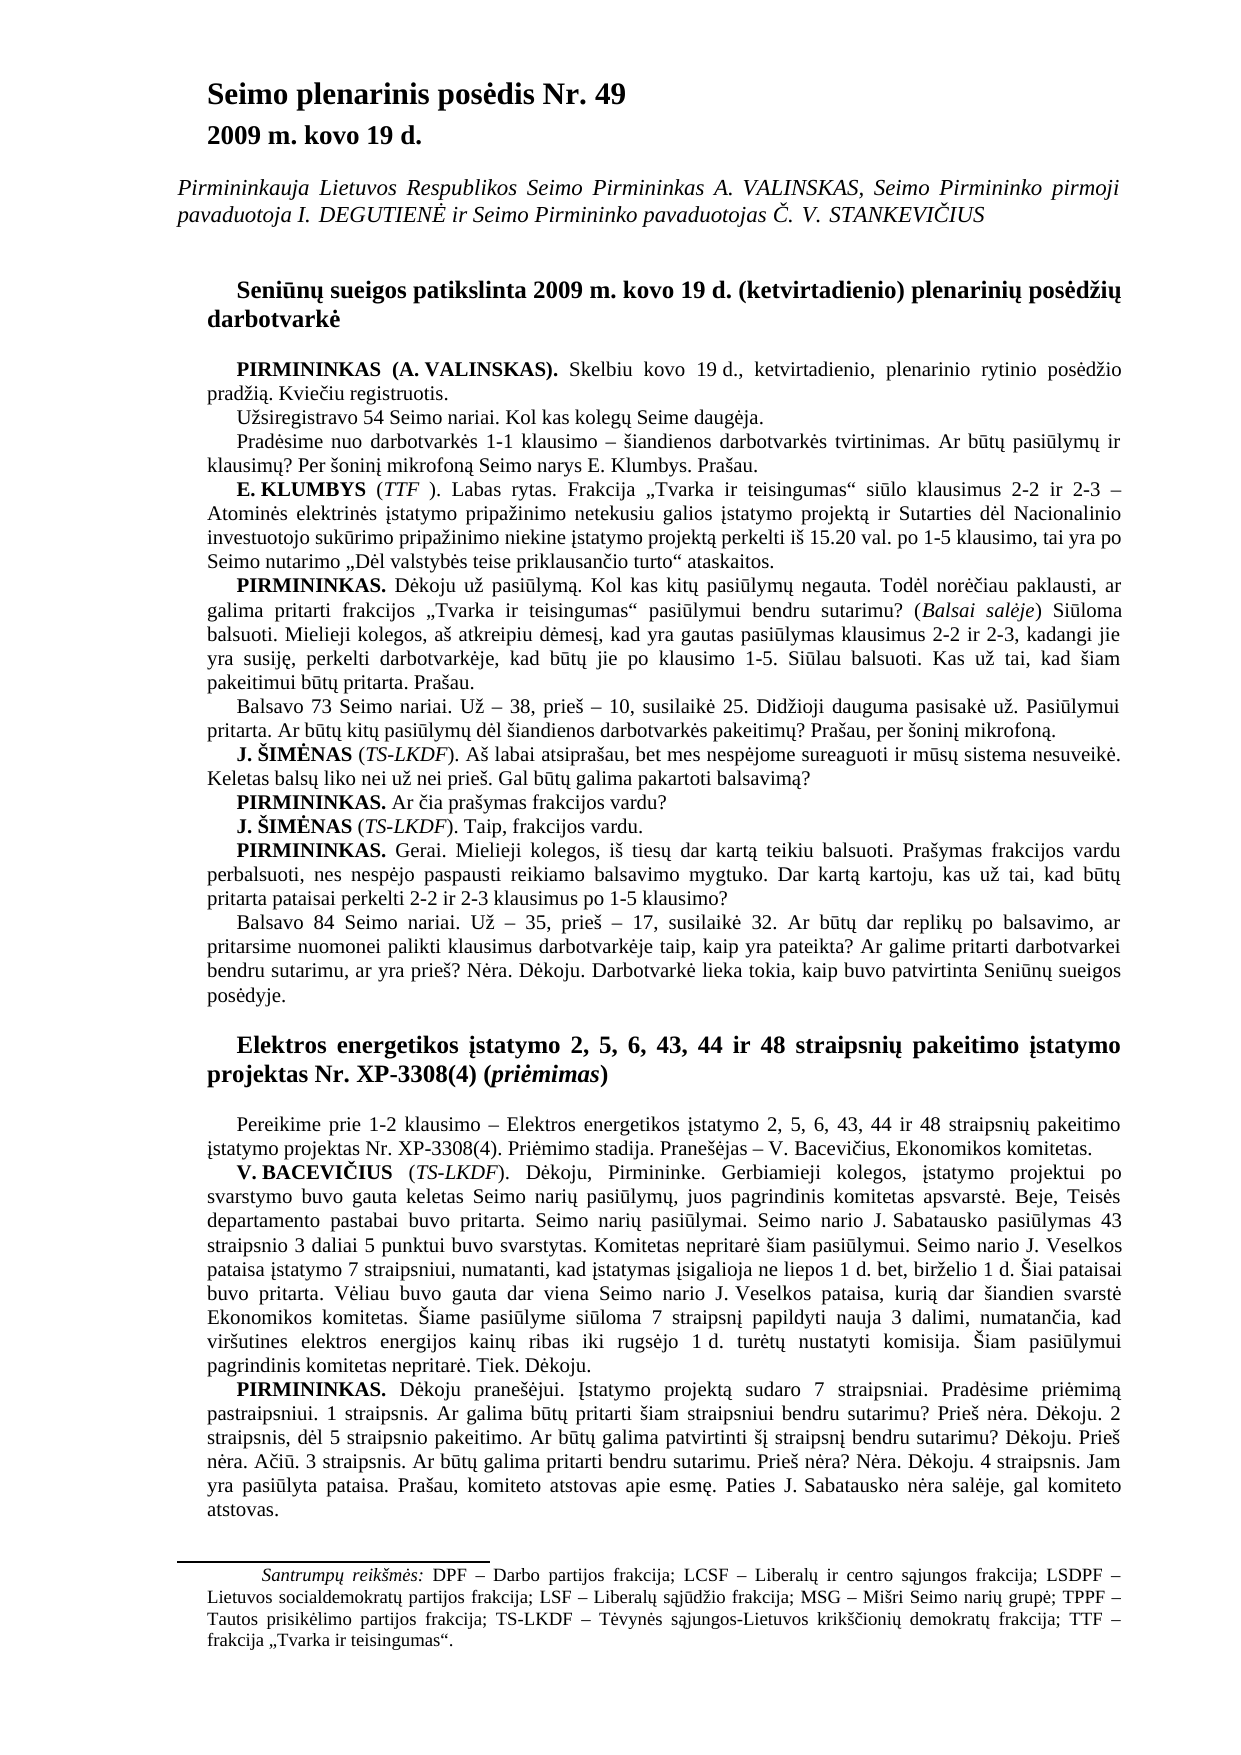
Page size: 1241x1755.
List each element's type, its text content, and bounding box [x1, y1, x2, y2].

text 2009 m. kovo 19 d. [207, 119, 1122, 150]
text Santrumpų reikšmės: DPF – Darbo partijos frakcija; LCSF – Liberalų ir centro sąjungos frakcija; LSDPF – Lietuvos socialdemokratų partijos frakcija; LSF – Liberalų sąjūdžio frakcija; MSG – Mišri Seimo narių grupė; TPPF – Tautos prisikėlimo partijos frakcija; TS-LKDF – Tėvynės sąjungos-Lietuvos krikščionių demokratų frakcija; TTF – frakcija „Tvarka ir teisingumas“. [207, 1562, 1122, 1651]
text Pradėsime nuo darbotvarkės 1-1 klausimo – šiandienos darbotvarkės tvirtinimas. Ar būtų pasiūlymų ir klausimų? Per šoninį mikrofoną Seimo narys E. Klumbys. Prašau. [207, 429, 1122, 477]
text Balsavo 84 Seimo nariai. Už – 35, prieš – 17, susilaikė 32. Ar būtų dar replikų po balsavimo, ar pritarsime nuomonei palikti klausimus darbotvarkėje taip, kaip yra pateikta? Ar galime pritarti darbotvarkei bendru sutarimu, ar yra prieš? Nėra. Dėkoju. Darbotvarkė lieka tokia, kaip buvo patvirtinta Seniūnų sueigos posėdyje. [207, 910, 1122, 1007]
text V. BACEVIČIUS (TS-LKDF). Dėkoju, Pirmininke. Gerbiamieji kolegos, įstatymo projektui po svarstymo buvo gauta keletas Seimo narių pasiūlymų, juos pagrindinis komitetas apsvarstė. Beje, Teisės departamento pastabai buvo pritarta. Seimo narių pasiūlymai. Seimo nario J. Sabatausko pasiūlymas 43 straipsnio 3 daliai 5 punktui buvo svarstytas. Komitetas nepritarė šiam pasiūlymui. Seimo nario J. Veselkos pataisa įstatymo 7 straipsniui, numatanti, kad įstatymas įsigalioja ne liepos 1 d. bet, birželio 1 d. Šiai pataisai buvo pritarta. Vėliau buvo gauta dar viena Seimo nario J. Veselkos pataisa, kurią dar šiandien svarstė Ekonomikos komitetas. Šiame pasiūlyme siūloma 7 straipsnį papildyti nauja 3 dalimi, numatančia, kad viršutines elektros energijos kainų ribas iki rugsėjo 1 d. turėtų nustatyti komisija. Šiam pasiūlymui pagrindinis komitetas nepritarė. Tiek. Dėkoju. [207, 1160, 1122, 1377]
text PIRMININKAS. Ar čia prašymas frakcijos vardu? [207, 790, 1122, 814]
text PIRMININKAS. Dėkoju pranešėjui. Įstatymo projektą sudaro 7 straipsniai. Pradėsime priėmimą pastraipsniui. 1 straipsnis. Ar galima būtų pritarti šiam straipsniui bendru sutarimu? Prieš nėra. Dėkoju. 2 straipsnis, dėl 5 straipsnio pakeitimo. Ar būtų galima patvirtinti šį straipsnį bendru sutarimu? Dėkoju. Prieš nėra. Ačiū. 3 straipsnis. Ar būtų galima pritarti bendru sutarimu. Prieš nėra? Nėra. Dėkoju. 4 straipsnis. Jam yra pasiūlyta pataisa. Prašau, komiteto atstovas apie esmę. Paties J. Sabatausko nėra salėje, gal komiteto atstovas. [207, 1377, 1122, 1521]
text J. ŠIMĖNAS (TS-LKDF). Taip, frakcijos vardu. [207, 814, 1122, 838]
text Seimo plenarinis posėdis Nr. 49 [207, 75, 1122, 111]
text PIRMININKAS (A. VALINSKAS). Skelbiu kovo 19 d., ketvirtadienio, plenarinio rytinio posėdžio pradžią. Kviečiu registruotis. [207, 357, 1122, 405]
text J. ŠIMĖNAS (TS-LKDF). Aš labai atsiprašau, bet mes nespėjome sureaguoti ir mūsų sistema nesuveikė. Keletas balsų liko nei už nei prieš. Gal būtų galima pakartoti balsavimą? [207, 742, 1122, 790]
text Pirmininkauja Lietuvos Respublikos Seimo Pirmininkas A. VALINSKAS, Seimo Pirmininko pirmoji pavaduotoja I. DEGUTIENĖ ir Seimo Pirmininko pavaduotojas Č. V. STANKEVIČIUS [177, 174, 1122, 227]
text PIRMININKAS. Dėkoju už pasiūlymą. Kol kas kitų pasiūlymų negauta. Todėl norėčiau paklausti, ar galima pritarti frakcijos „Tvarka ir teisingumas“ pasiūlymui bendru sutarimu? (Balsai salėje) Siūloma balsuoti. Mielieji kolegos, aš atkreipiu dėmesį, kad yra gautas pasiūlymas klausimus 2-2 ir 2-3, kadangi jie yra susiję, perkelti darbotvarkėje, kad būtų jie po klausimo 1-5. Siūlau balsuoti. Kas už tai, kad šiam pakeitimui būtų pritarta. Prašau. [207, 573, 1122, 694]
text Seniūnų sueigos patikslinta 2009 m. kovo 19 d. (ketvirtadienio) plenarinių posėdžių darbotvarkė [207, 275, 1122, 333]
text Pereikime prie 1-2 klausimo – Elektros energetikos įstatymo 2, 5, 6, 43, 44 ir 48 straipsnių pakeitimo įstatymo projektas Nr. XP-3308(4). Priėmimo stadija. Pranešėjas – V. Bacevičius, Ekonomikos komitetas. [207, 1112, 1122, 1160]
text Elektros energetikos įstatymo 2, 5, 6, 43, 44 ir 48 straipsnių pakeitimo įstatymo projektas Nr. XP-3308(4) (priėmimas) [207, 1031, 1122, 1088]
text E. KLUMBYS (TTF). Labas rytas. Frakcija „Tvarka ir teisingumas“ siūlo klausimus 2-2 ir 2-3 – Atominės elektrinės įstatymo pripažinimo netekusiu galios įstatymo projektą ir Sutarties dėl Nacionalinio investuotojo sukūrimo pripažinimo niekine įstatymo projektą perkelti iš 15.20 val. po 1-5 klausimo, tai yra po Seimo nutarimo „Dėl valstybės teise priklausančio turto“ ataskaitos. [207, 477, 1122, 573]
text Balsavo 73 Seimo nariai. Už – 38, prieš – 10, susilaikė 25. Didžioji dauguma pasisakė už. Pasiūlymui pritarta. Ar būtų kitų pasiūlymų dėl šiandienos darbotvarkės pakeitimų? Prašau, per šoninį mikrofoną. [207, 694, 1122, 742]
text PIRMININKAS. Gerai. Mielieji kolegos, iš tiesų dar kartą teikiu balsuoti. Prašymas frakcijos vardu perbalsuoti, nes nespėjo paspausti reikiamo balsavimo mygtuko. Dar kartą kartoju, kas už tai, kad būtų pritarta pataisai perkelti 2-2 ir 2-3 klausimus po 1-5 klausimo? [207, 838, 1122, 910]
text Užsiregistravo 54 Seimo nariai. Kol kas kolegų Seime daugėja. [207, 405, 1122, 429]
